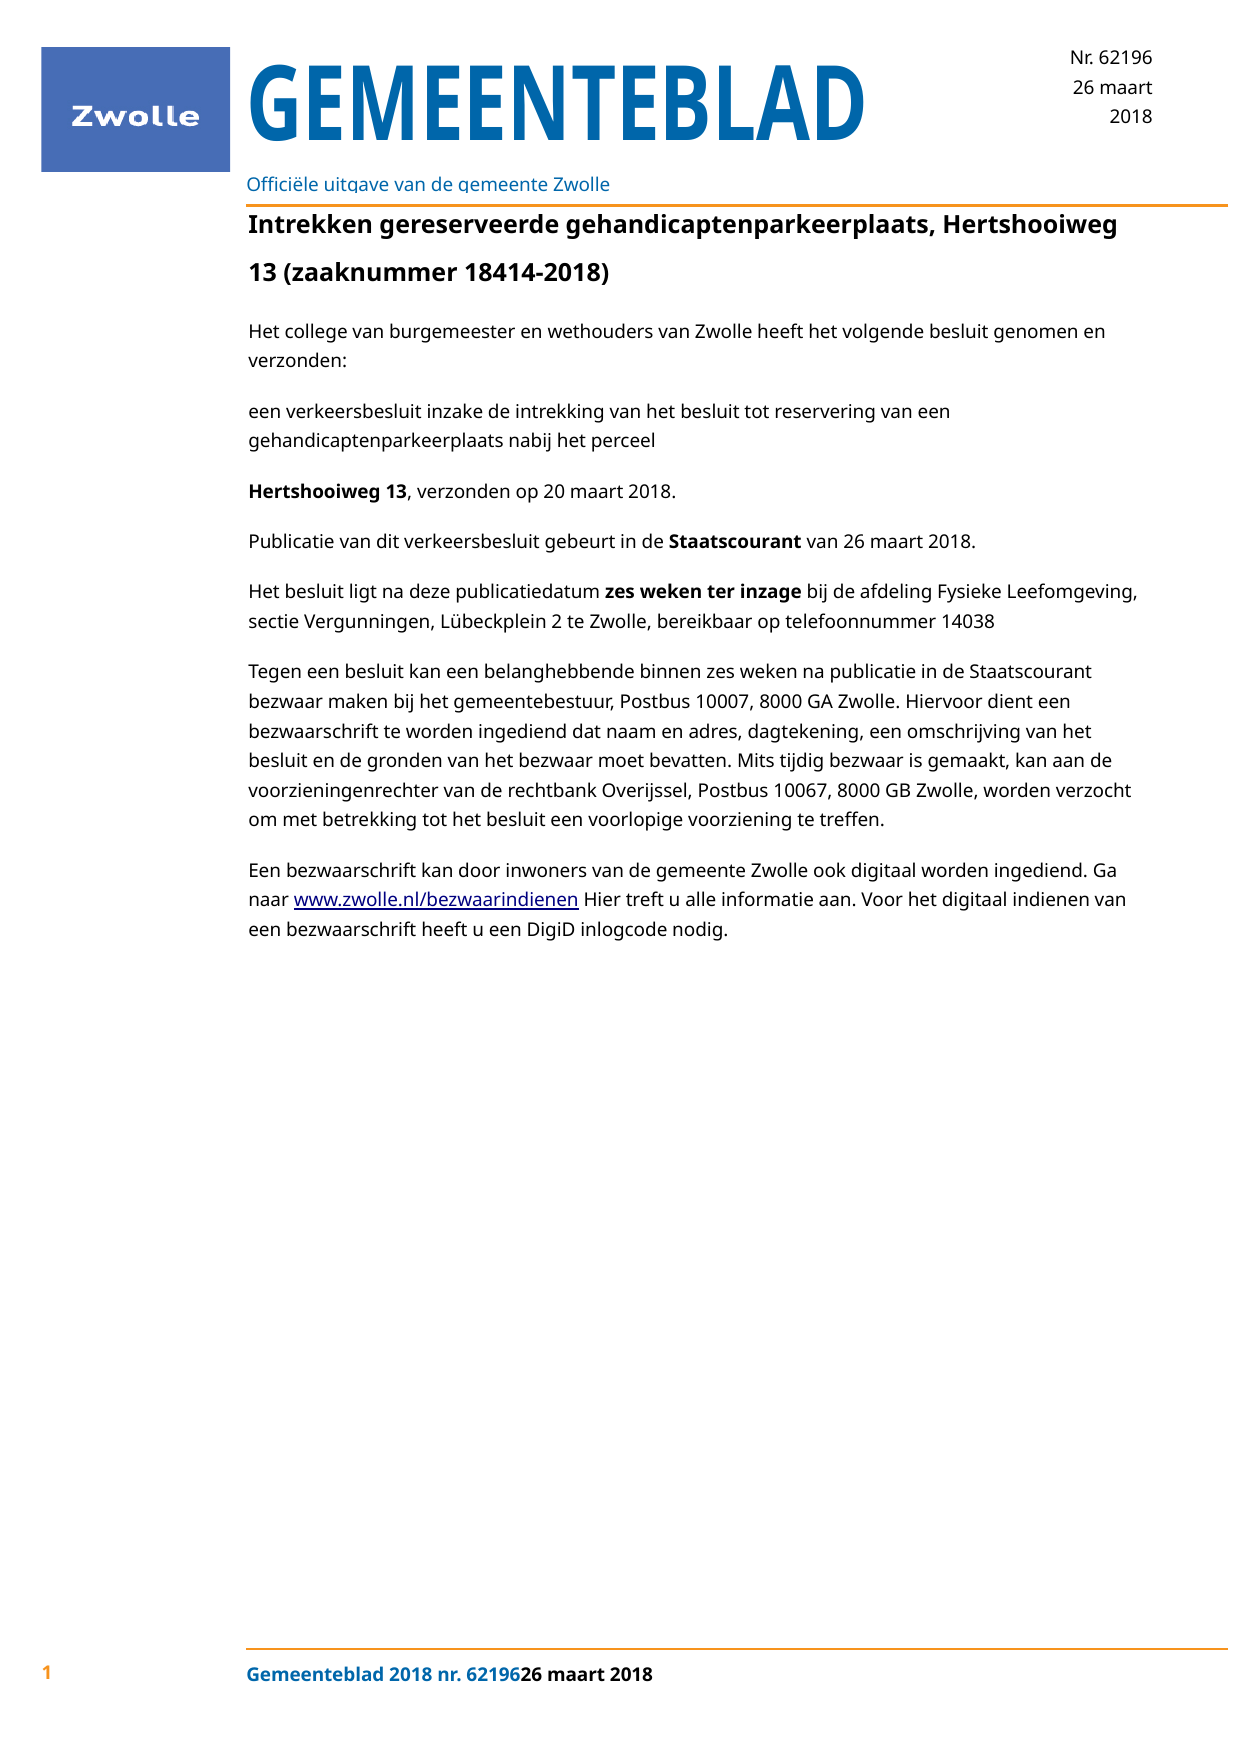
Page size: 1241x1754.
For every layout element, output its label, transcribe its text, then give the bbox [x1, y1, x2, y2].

text Tegen een besluit kan een belanghebbende binnen zes weken na publicatie in de Staatscourant bezwaar maken bij het gemeentebestuur, Postbus 10007, 8000 GA Zwolle. Hiervoor dient een bezwaarschrift te worden ingediend dat naam en adres, dagtekening, een omschrijving van het besluit en de gronden van het bezwaar moet bevatten. Mits tijdig bezwaar is gemaakt, kan aan de voorzieningenrechter van de rechtbank Overijssel, Postbus 10067, 8000 GB Zwolle, worden verzocht om met betrekking tot het besluit een voorlopige voorziening te treffen. [248, 659, 1152, 832]
text Intrekken gereserveerde gehandicaptenparkeerplaats, Hertshooiweg 13 (zaaknummer 18414-2018) [248, 207, 1152, 288]
text Hertshooiweg 13, verzonden op 20 maart 2018. [248, 478, 1152, 504]
text Een bezwaarschrift kan door inwoners van de gemeente Zwolle ook digitaal worden ingediend. Ga naar www.zwolle.nl/bezwaarindienen Hier treft u alle informatie aan. Voor het digitaal indienen van een bezwaarschrift heeft u een DigiD inlogcode nodig. [248, 857, 1152, 942]
text Het college van burgemeester en wethouders van Zwolle heeft het volgende besluit genomen en verzonden: [248, 318, 1152, 373]
text Het besluit ligt na deze publicatiedatum zes weken ter inzage bij de afdeling Fysieke Leefomgeving, sectie Vergunningen, Lübeckplein 2 te Zwolle, bereikbaar op telefoonnummer 14038 [248, 579, 1152, 634]
text een verkeersbesluit inzake de intrekking van het besluit tot reservering van een gehandicaptenparkeerplaats nabij het perceel [248, 398, 1152, 453]
picture [41, 47, 231, 172]
text Publicatie van dit verkeersbesluit gebeurt in de Staatscourant van 26 maart 2018. [248, 528, 1152, 554]
